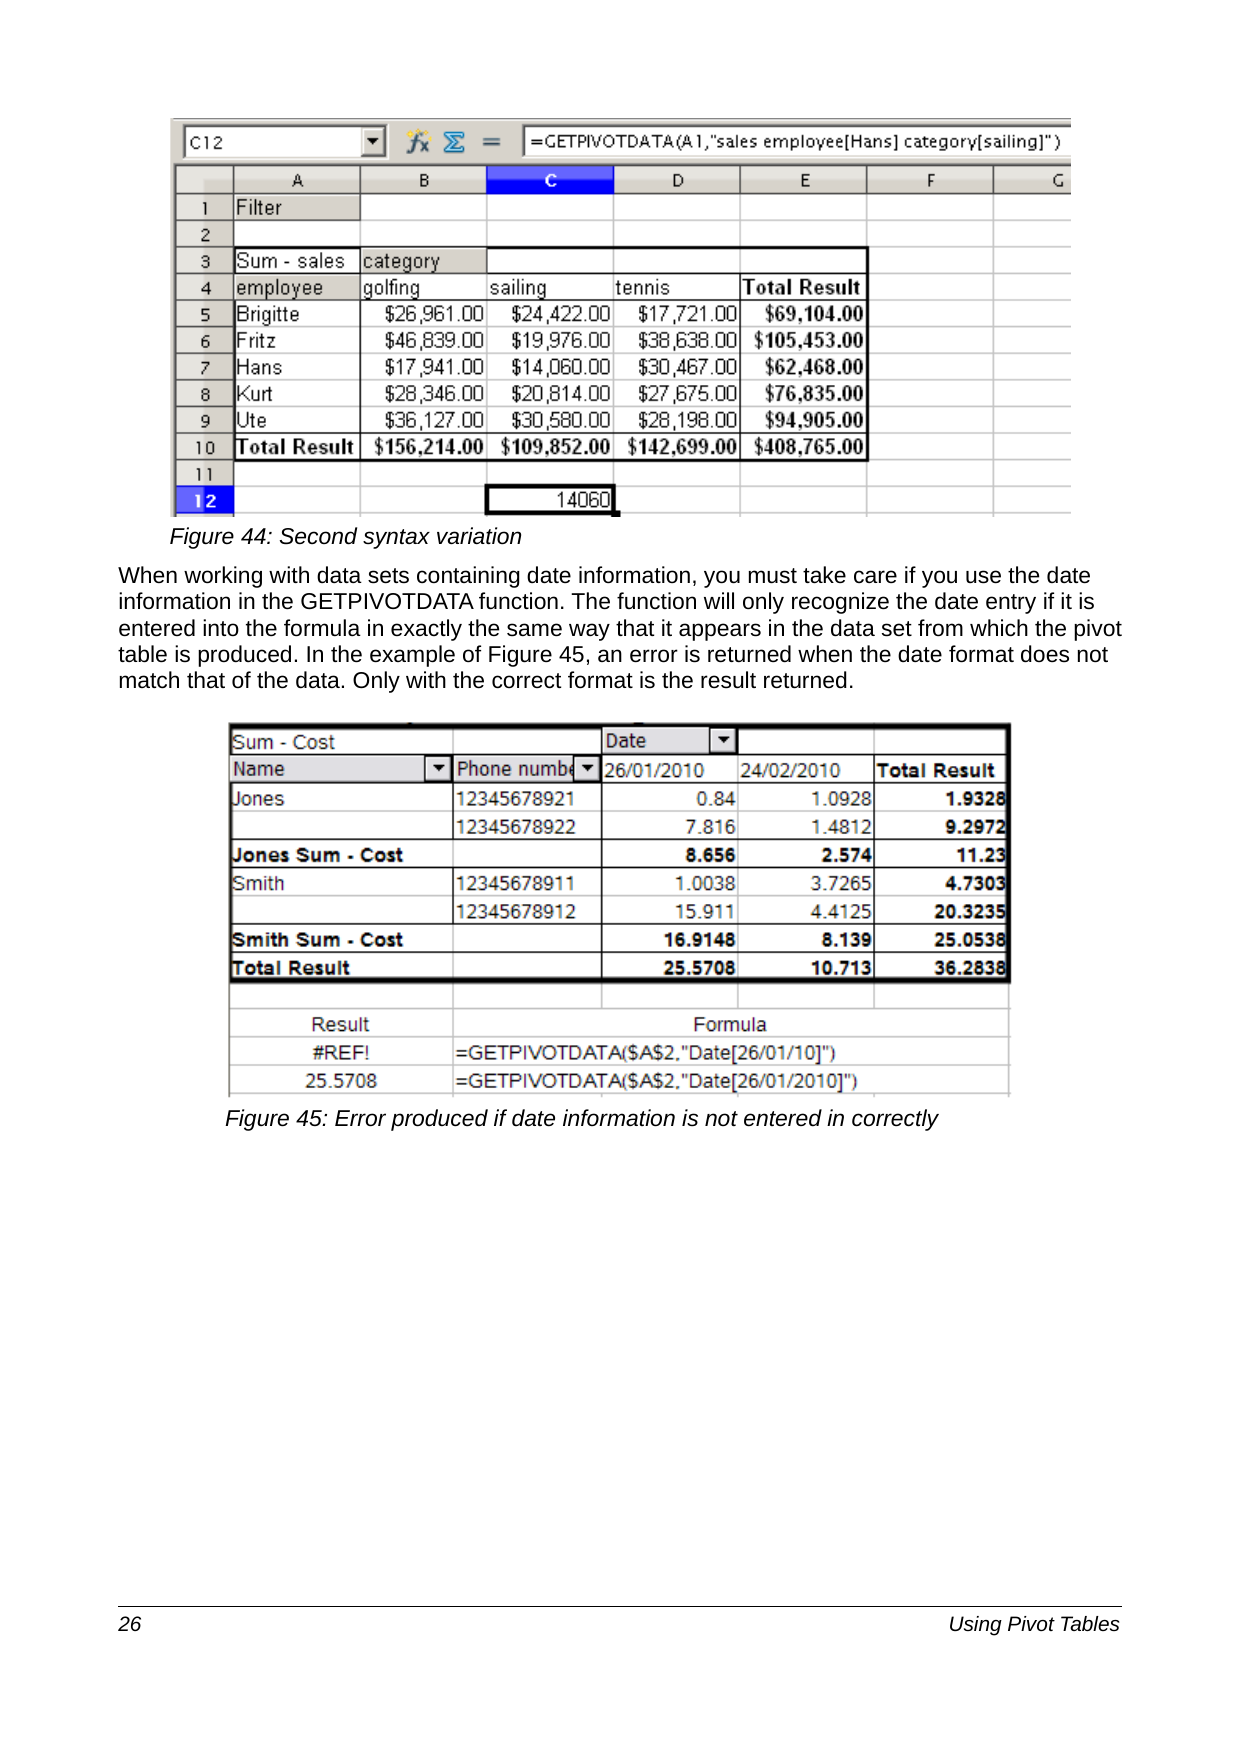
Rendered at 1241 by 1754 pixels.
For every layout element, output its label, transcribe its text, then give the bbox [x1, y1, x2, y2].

picture [224, 718, 1016, 1099]
text Figure 45: Error produced if date information is not entered in correctly [225, 1105, 1015, 1131]
text When working with data sets containing date information, you must take care if you use the date information in the GETPIVOTDATA function. The function will only recognize the date entry if it is entered into the formula in exactly the same way that it appears in the data set from which the pivot table is produced. In the example of Figure 45, an error is returned when the date format does not match that of the data. Only with the correct format is the result returned. [118, 562, 1122, 694]
picture [169, 118, 1071, 517]
text Figure 44: Second syntax variation [169, 523, 1071, 549]
